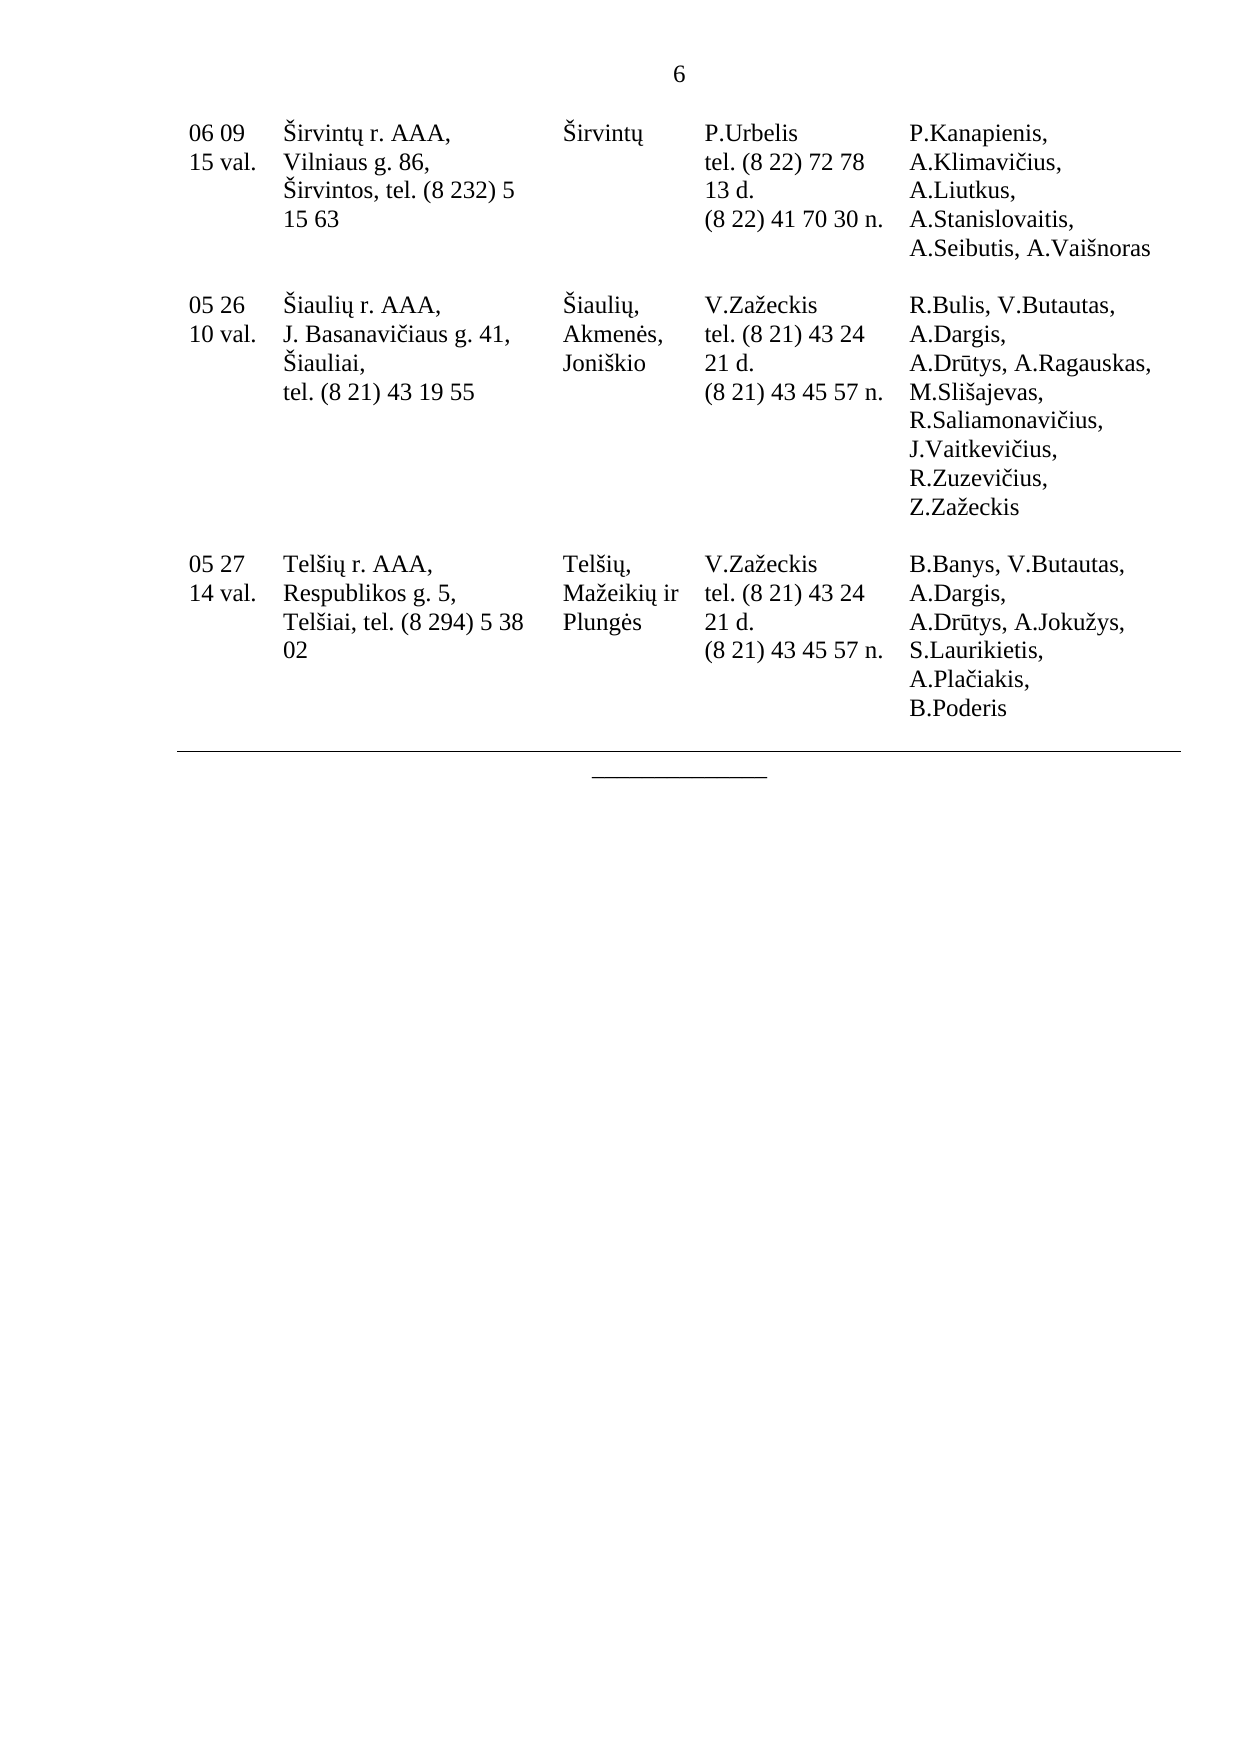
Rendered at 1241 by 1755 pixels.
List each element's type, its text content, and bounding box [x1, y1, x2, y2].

table_cell [177, 521, 272, 549]
table_cell [693, 722, 898, 751]
table_cell [272, 722, 551, 751]
table_cell Telšių, Mažeikių ir Plungės [551, 549, 693, 722]
table_cell 05 26 10 val. [177, 291, 272, 521]
table_cell V.Zažeckis tel. (8 21) 43 24 21 d. (8 21) 43 45 57 n. [693, 549, 898, 722]
table_cell [898, 521, 1181, 549]
table_cell V.Zažeckis tel. (8 21) 43 24 21 d. (8 21) 43 45 57 n. [693, 291, 898, 521]
table_cell Širvintų r. AAA, Vilniaus g. 86, Širvintos, tel. (8 232) 5 15 63 [272, 118, 551, 262]
table_cell [693, 521, 898, 549]
table_cell 06 09 15 val. [177, 118, 272, 262]
table_cell [272, 262, 551, 291]
table_cell [177, 722, 272, 751]
table_cell Telšių r. AAA, Respublikos g. 5, Telšiai, tel. (8 294) 5 38 02 [272, 549, 551, 722]
text ______________ [177, 752, 1181, 780]
table_cell Širvintų [551, 118, 693, 262]
table_cell [693, 262, 898, 291]
table_cell B.Banys, V.Butautas, A.Dargis, A.Drūtys, A.Jokužys, S.Laurikietis, A.Plačiakis, B.Poderis [898, 549, 1181, 722]
table_cell [898, 262, 1181, 291]
table_cell Šiaulių r. AAA, J. Basanavičiaus g. 41, Šiauliai, tel. (8 21) 43 19 55 [272, 291, 551, 521]
table_cell 05 27 14 val. [177, 549, 272, 722]
table_cell P.Kanapienis, A.Klimavičius, A.Liutkus, A.Stanislovaitis, A.Seibutis, A.Vaišnoras [898, 118, 1181, 262]
table_cell [272, 521, 551, 549]
table_cell [177, 262, 272, 291]
table_cell [551, 722, 693, 751]
table_cell [551, 521, 693, 549]
table_cell R.Bulis, V.Butautas, A.Dargis, A.Drūtys, A.Ragauskas, M.Slišajevas, R.Saliamonavičius, J.Vaitkevičius, R.Zuzevičius, Z.Zažeckis [898, 291, 1181, 521]
table_cell [551, 262, 693, 291]
table_cell P.Urbelis tel. (8 22) 72 78 13 d. (8 22) 41 70 30 n. [693, 118, 898, 262]
table_cell [898, 722, 1181, 751]
table_cell Šiaulių, Akmenės, Joniškio [551, 291, 693, 521]
